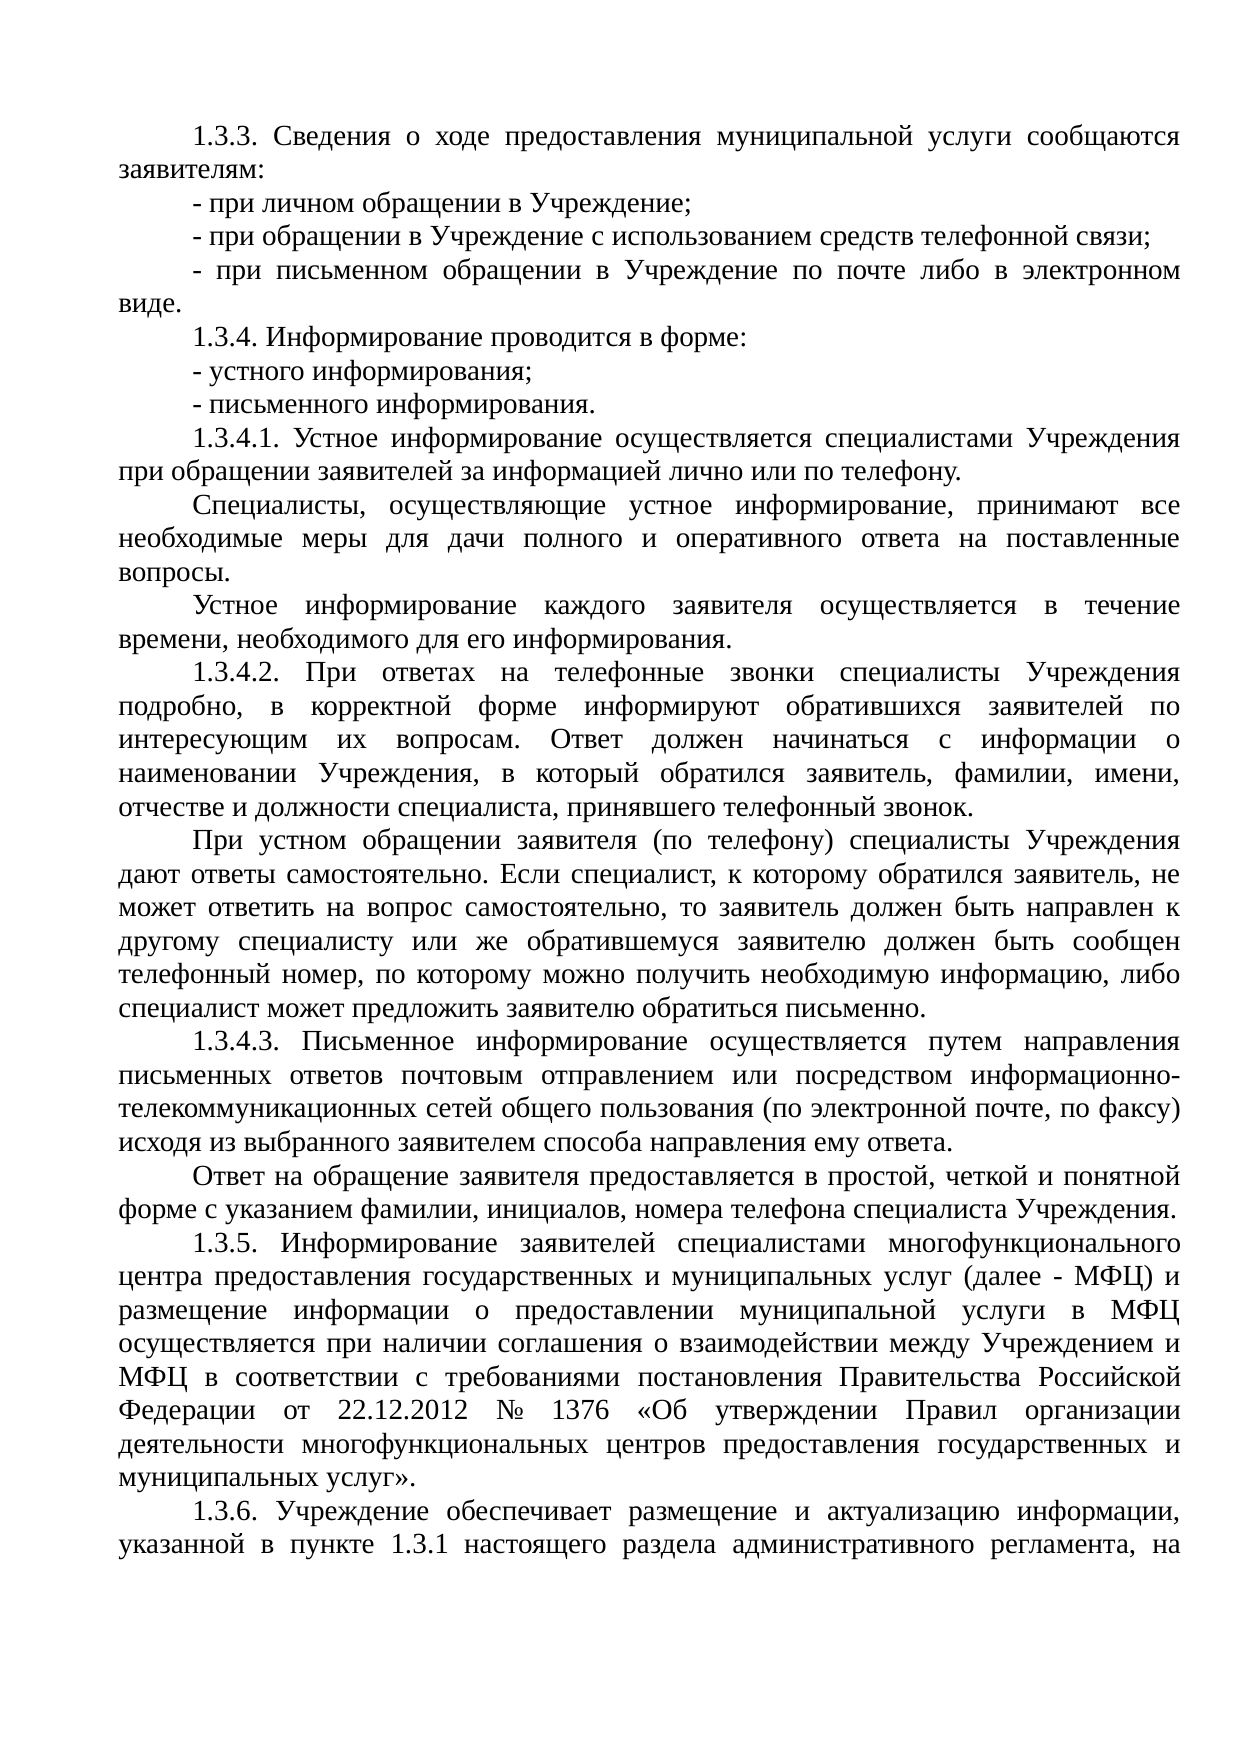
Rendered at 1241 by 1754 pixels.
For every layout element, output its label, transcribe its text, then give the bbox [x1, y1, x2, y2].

text - при личном обращении в Учреждение; [118, 185, 1181, 219]
text Ответ на обращение заявителя предоставляется в простой, четкой и понятной форме с указанием фамилии, инициалов, номера телефона специалиста Учреждения. [118, 1158, 1181, 1225]
text - при обращении в Учреждение с использованием средств телефонной связи; [118, 219, 1181, 252]
text - устного информирования; [118, 353, 1181, 386]
text 1.3.5. Информирование заявителей специалистами многофункционального центра предоставления государственных и муниципальных услуг (далее - МФЦ) и размещение информации о предоставлении муниципальной услуги в МФЦ осуществляется при наличии соглашения о взаимодействии между Учреждением и МФЦ в соответствии с требованиями постановления Правительства Российской Федерации от 22.12.2012 № 1376 «Об утверждении Правил организации деятельности многофункциональных центров предоставления государственных и муниципальных услуг». [118, 1225, 1181, 1493]
text 1.3.4.3. Письменное информирование осуществляется путем направления письменных ответов почтовым отправлением или посредством информационно-телекоммуникационных сетей общего пользования (по электронной почте, по факсу) исходя из выбранного заявителем способа направления ему ответа. [118, 1024, 1181, 1158]
text 1.3.4.1. Устное информирование осуществляется специалистами Учреждения при обращении заявителей за информацией лично или по телефону. [118, 420, 1181, 487]
text 1.3.6. Учреждение обеспечивает размещение и актуализацию информации, указанной в пункте 1.3.1 настоящего раздела административного регламента, на [118, 1493, 1181, 1560]
text Специалисты, осуществляющие устное информирование, принимают все необходимые меры для дачи полного и оперативного ответа на поставленные вопросы. [118, 487, 1181, 588]
text - письменного информирования. [118, 386, 1181, 420]
text 1.3.4.2. При ответах на телефонные звонки специалисты Учреждения подробно, в корректной форме информируют обратившихся заявителей по интересующим их вопросам. Ответ должен начинаться с информации о наименовании Учреждения, в который обратился заявитель, фамилии, имени, отчестве и должности специалиста, принявшего телефонный звонок. [118, 655, 1181, 822]
text - при письменном обращении в Учреждение по почте либо в электронном виде. [118, 252, 1181, 319]
text 1.3.4. Информирование проводится в форме: [118, 319, 1181, 353]
text Устное информирование каждого заявителя осуществляется в течение времени, необходимого для его информирования. [118, 588, 1181, 655]
text При устном обращении заявителя (по телефону) специалисты Учреждения дают ответы самостоятельно. Если специалист, к которому обратился заявитель, не может ответить на вопрос самостоятельно, то заявитель должен быть направлен к другому специалисту или же обратившемуся заявителю должен быть сообщен телефонный номер, по которому можно получить необходимую информацию, либо специалист может предложить заявителю обратиться письменно. [118, 822, 1181, 1024]
text 1.3.3. Сведения о ходе предоставления муниципальной услуги сообщаются заявителям: [118, 118, 1181, 185]
